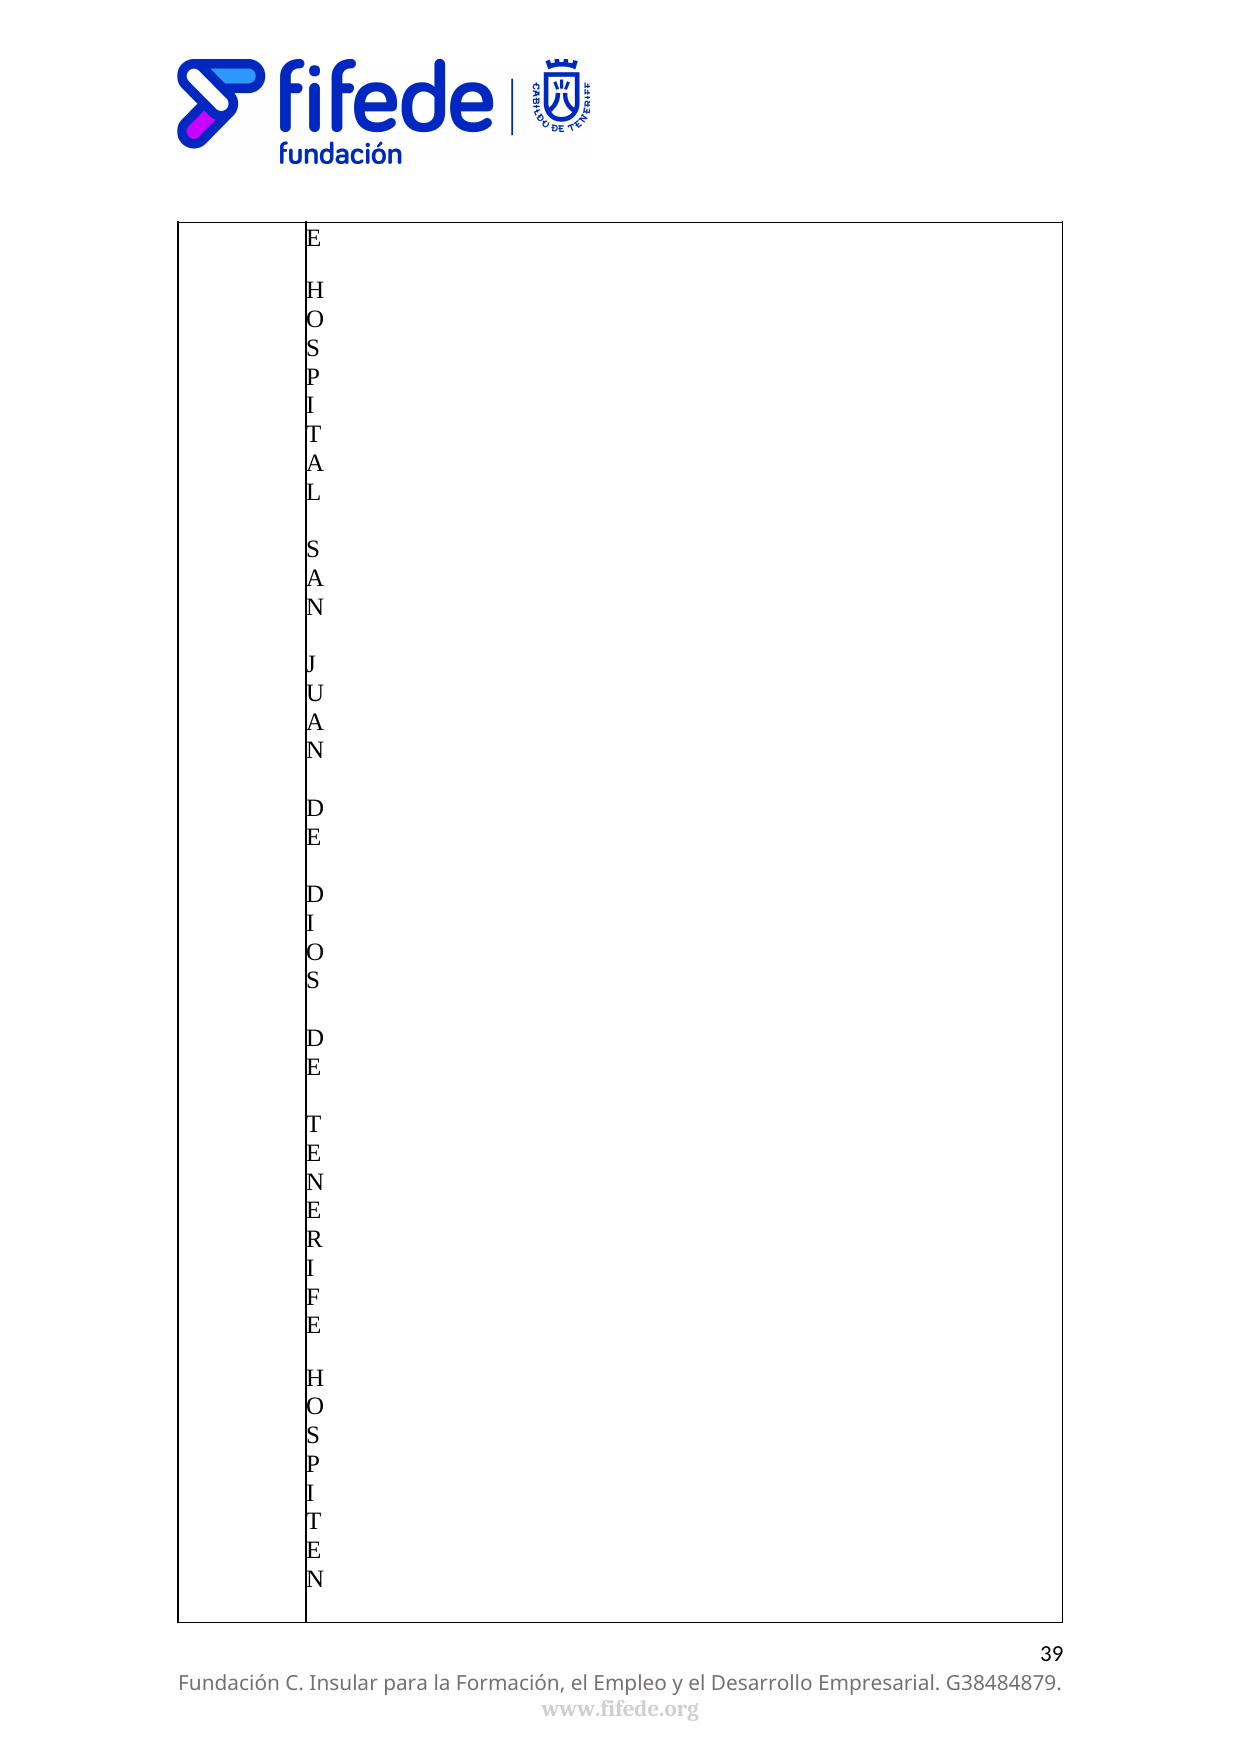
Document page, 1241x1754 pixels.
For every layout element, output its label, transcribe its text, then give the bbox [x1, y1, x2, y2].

table_cell FIFEDE, EMPRESA, BENEFICIARIA Empresas: [308, 223, 1062, 1621]
table_cell [179, 223, 305, 1621]
